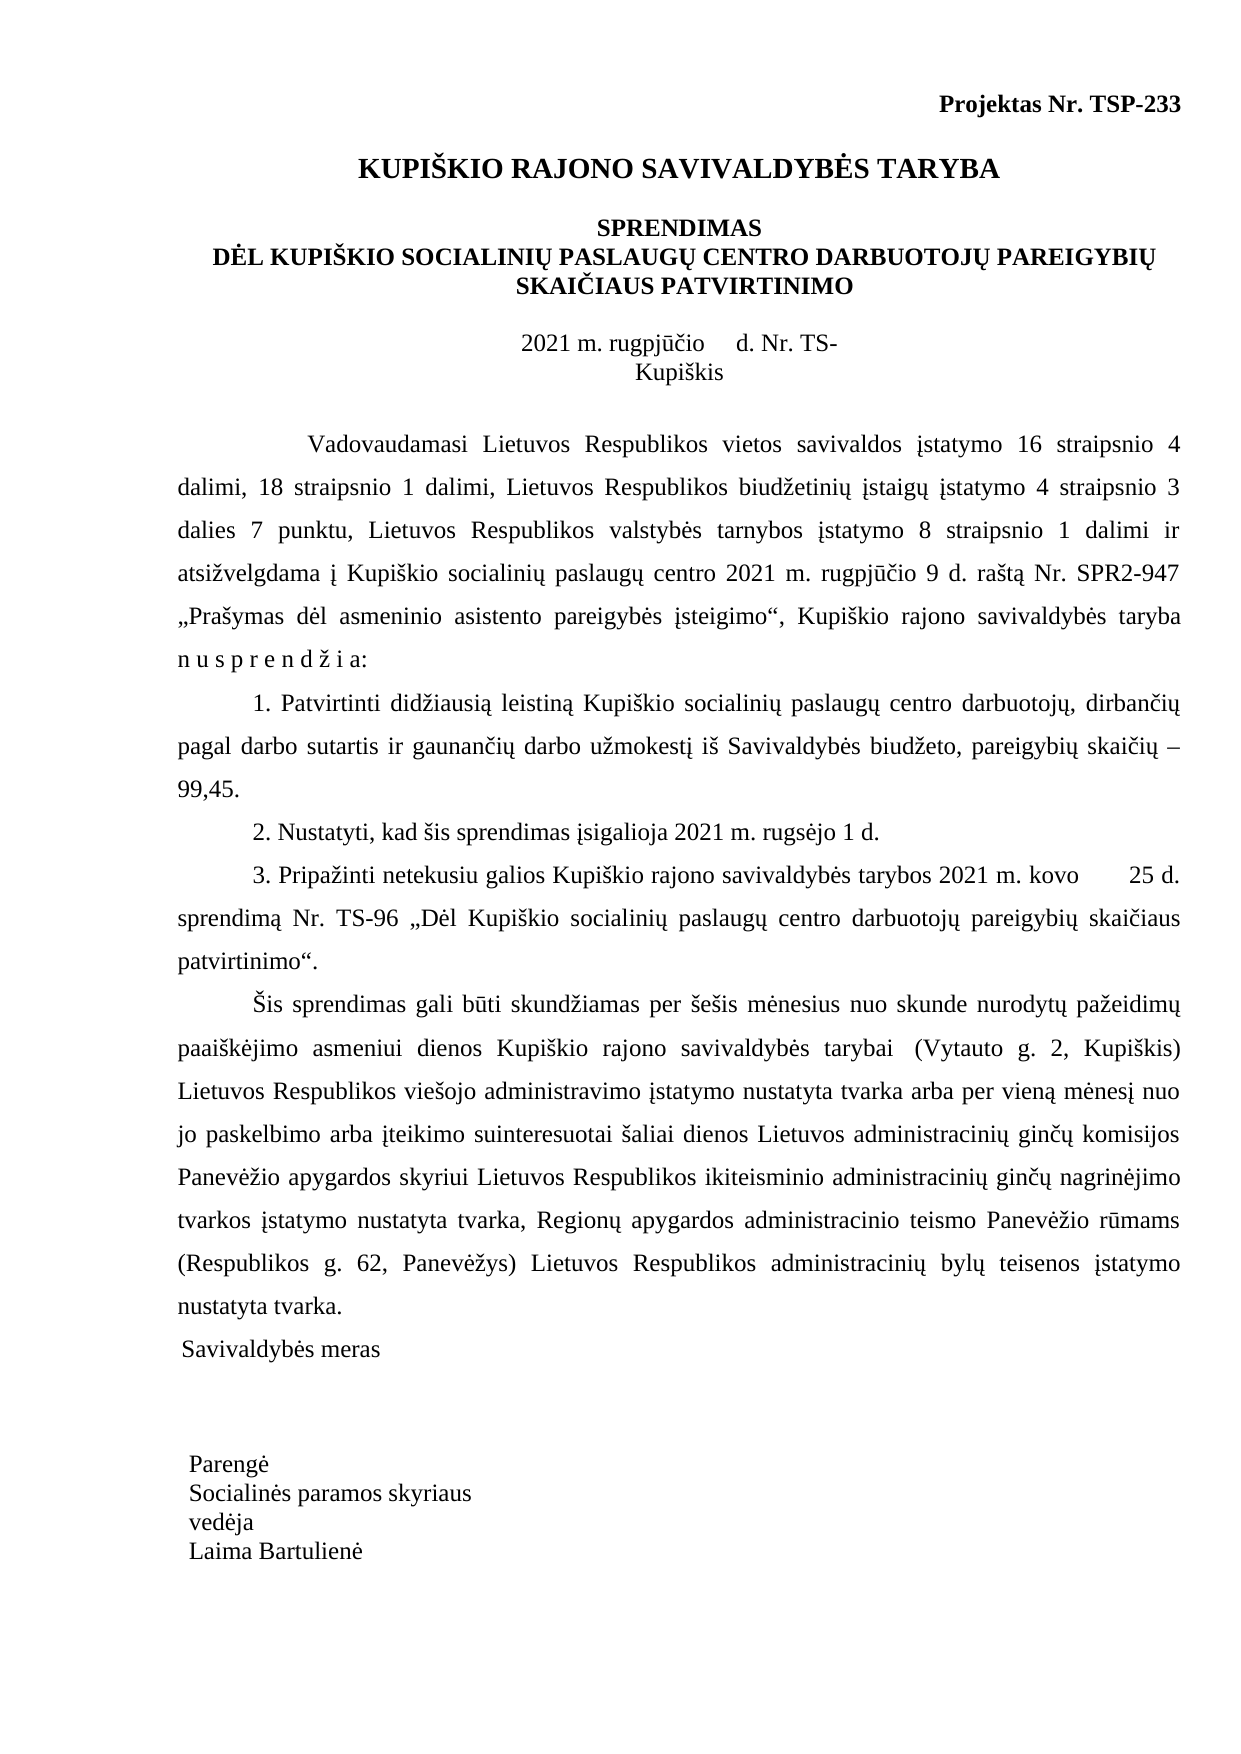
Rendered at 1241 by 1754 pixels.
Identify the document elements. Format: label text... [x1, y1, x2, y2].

text Šis sprendimas gali būti skundžiamas per šešis mėnesius nuo skunde nurodytų pažeidimų paaiškėjimo asmeniui dienos Kupiškio rajono savivaldybės tarybai (Vytauto g. 2, Kupiškis) Lietuvos Respublikos viešojo administravimo įstatymo nustatyta tvarka arba per vieną mėnesį nuo jo paskelbimo arba įteikimo suinteresuotai šaliai dienos Lietuvos administracinių ginčų komisijos Panevėžio apygardos skyriui Lietuvos Respublikos ikiteisminio administracinių ginčų nagrinėjimo tvarkos įstatymo nustatyta tvarka, Regionų apygardos administracinio teismo Panevėžio rūmams (Respublikos g. 62, Panevėžys) Lietuvos Respublikos administracinių bylų teisenos įstatymo nustatyta tvarka. [177, 989, 1181, 1320]
table_cell vedėja [177, 1507, 513, 1536]
text 2. Nustatyti, kad šis sprendimas įsigalioja 2021 m. rugsėjo 1 d. [177, 817, 1181, 846]
table_cell [177, 1565, 513, 1593]
text Savivaldybės meras [177, 1334, 1181, 1363]
table_header Parengė [177, 1421, 513, 1478]
text 3. Pripažinti netekusiu galios Kupiškio rajono savivaldybės tarybos 2021 m. kovo 25 d. sprendimą Nr. TS-96 „Dėl Kupiškio socialinių paslaugų centro darbuotojų pareigybių skaičiaus patvirtinimo“. [177, 860, 1181, 975]
text Kupiškis [177, 357, 1181, 386]
text 1. Patvirtinti didžiausią leistiną Kupiškio socialinių paslaugų centro darbuotojų, dirbančių pagal darbo sutartis ir gaunančių darbo užmokestį iš Savivaldybės biudžeto, pareigybių skaičių – 99,45. [177, 688, 1181, 803]
text Vadovaudamasi Lietuvos Respublikos vietos savivaldos įstatymo 16 straipsnio 4 dalimi, 18 straipsnio 1 dalimi, Lietuvos Respublikos biudžetinių įstaigų įstatymo 4 straipsnio 3 dalies 7 punktu, Lietuvos Respublikos valstybės tarnybos įstatymo 8 straipsnio 1 dalimi ir atsižvelgdama į Kupiškio socialinių paslaugų centro 2021 m. rugpjūčio 9 d. raštą Nr. SPR2-947 „Prašymas dėl asmeninio asistento pareigybės įsteigimo“, Kupiškio rajono savivaldybės taryba n u s p r e n d ž i a: [177, 429, 1181, 673]
text DĖL KUPIŠKIO SOCIALINIŲ PASLAUGŲ CENTRO DARBUOTOJŲ PAREIGYBIŲ SKAIČIAUS PATVIRTINIMO [188, 242, 1181, 299]
table_cell Laima Bartulienė [177, 1536, 513, 1564]
text 2021 m. rugpjūčio d. Nr. TS- [177, 328, 1181, 357]
text SPRENDIMAS [177, 213, 1181, 242]
text KUPIŠKIO RAJONO SAVIVALDYBĖS TARYBA [177, 151, 1181, 184]
table_cell Socialinės paramos skyriaus [177, 1478, 513, 1507]
text Projektas Nr. TSP-233 [177, 89, 1181, 117]
